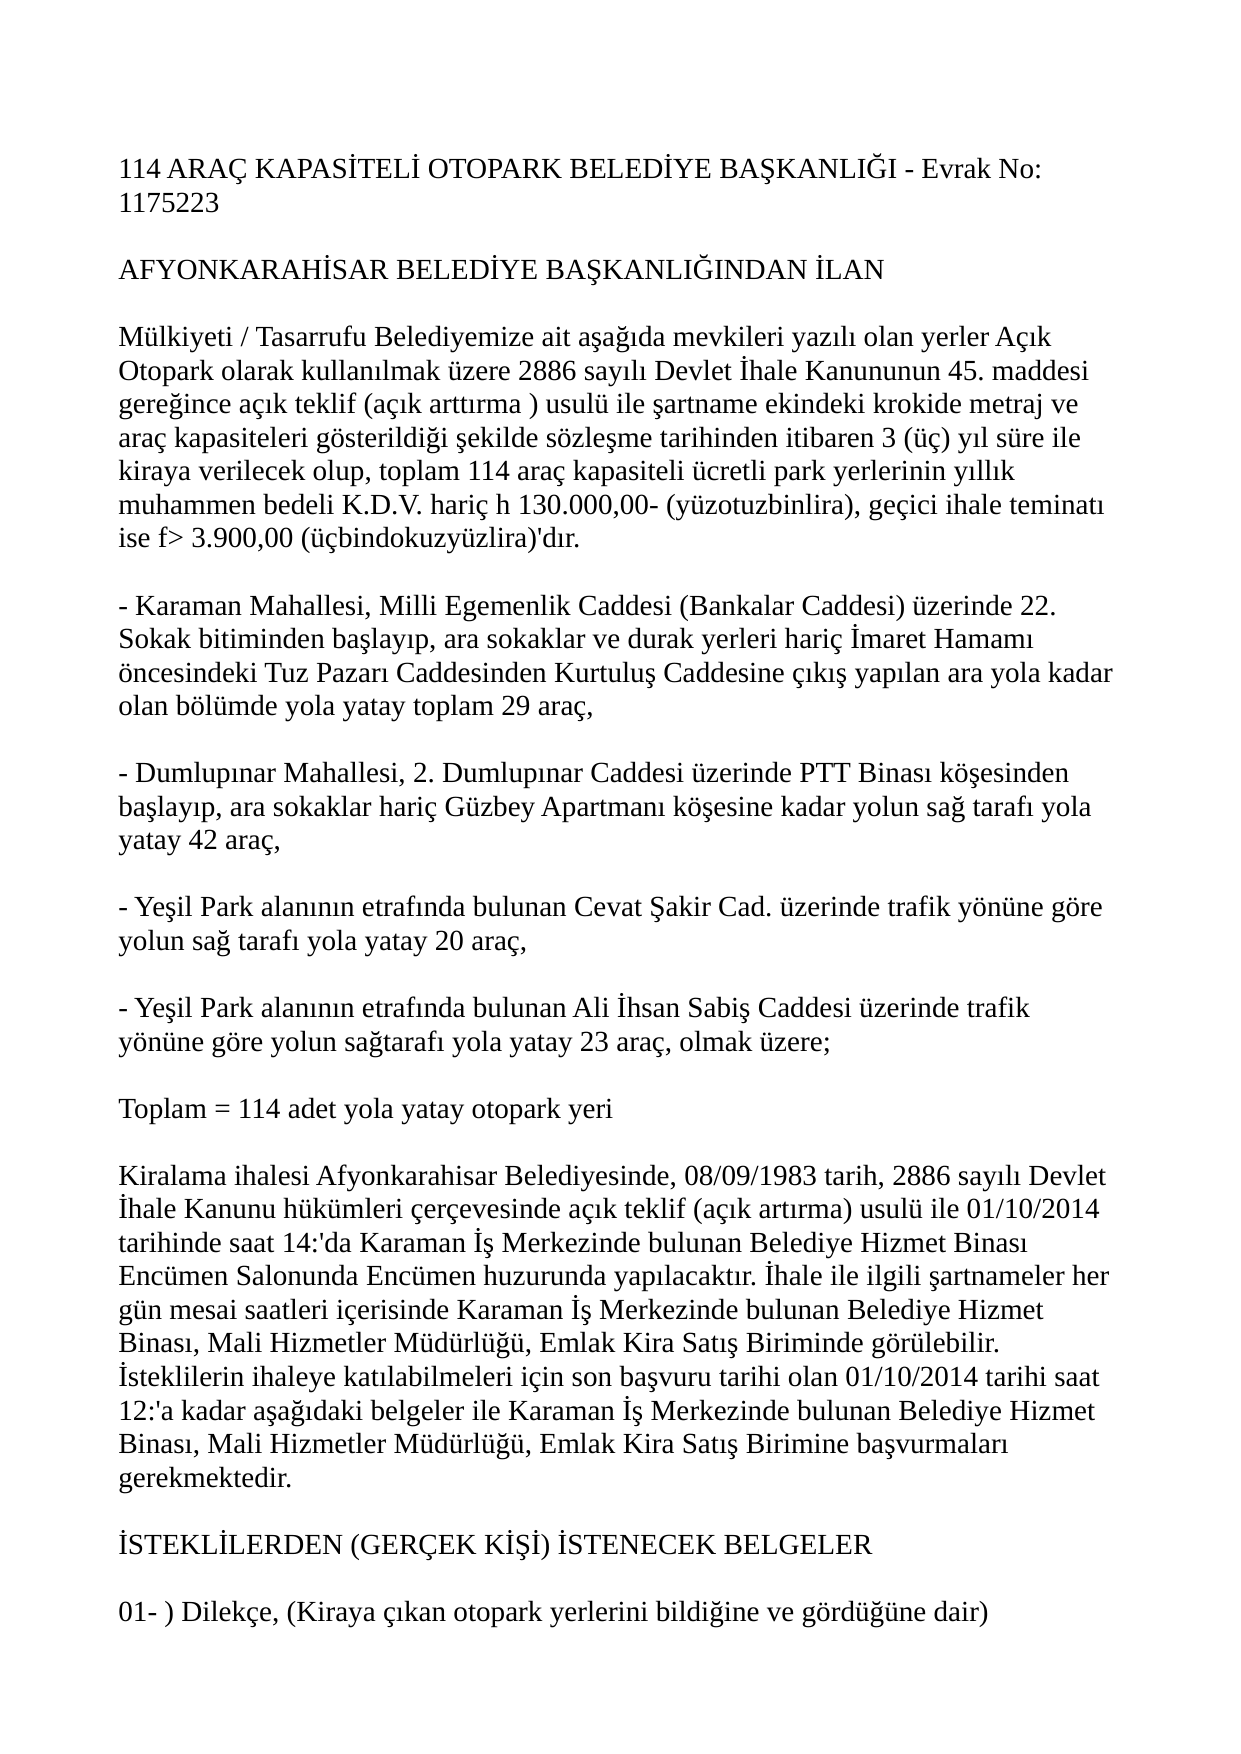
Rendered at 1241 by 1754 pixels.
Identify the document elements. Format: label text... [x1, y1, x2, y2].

text - Dumlupınar Mahallesi, 2. Dumlupınar Caddesi üzerinde PTT Binası köşesinden başlayıp, ara sokaklar hariç Güzbey Apartmanı köşesine kadar yolun sağ tarafı yola yatay 42 araç, [118, 755, 1122, 856]
text 114 ARAÇ KAPASİTELİ OTOPARK BELEDİYE BAŞKANLIĞI - Evrak No: 1175223 [118, 118, 1122, 219]
text İSTEKLİLERDEN (GERÇEK KİŞİ) İSTENECEK BELGELER [118, 1527, 1122, 1560]
text - Yeşil Park alanının etrafında bulunan Cevat Şakir Cad. üzerinde trafik yönüne göre yolun sağ tarafı yola yatay 20 araç, [118, 889, 1122, 957]
text AFYONKARAHİSAR BELEDİYE BAŞKANLIĞINDAN İLAN [118, 252, 1122, 286]
text Kiralama ihalesi Afyonkarahisar Belediyesinde, 08/09/1983 tarih, 2886 sayılı Devlet İhale Kanunu hükümleri çerçevesinde açık teklif (açık artırma) usulü ile 01/10/2014 tarihinde saat 14:'da Karaman İş Merkezinde bulunan Belediye Hizmet Binası Encümen Salonunda Encümen huzurunda yapılacaktır. İhale ile ilgili şartnameler her gün mesai saatleri içerisinde Karaman İş Merkezinde bulunan Belediye Hizmet Binası, Mali Hizmetler Müdürlüğü, Emlak Kira Satış Biriminde görülebilir. İsteklilerin ihaleye katılabilmeleri için son başvuru tarihi olan 01/10/2014 tarihi saat 12:'a kadar aşağıdaki belgeler ile Karaman İş Merkezinde bulunan Belediye Hizmet Binası, Mali Hizmetler Müdürlüğü, Emlak Kira Satış Birimine başvurmaları gerekmektedir. [118, 1158, 1122, 1493]
text Mülkiyeti / Tasarrufu Belediyemize ait aşağıda mevkileri yazılı olan yerler Açık Otopark olarak kullanılmak üzere 2886 sayılı Devlet İhale Kanununun 45. maddesi gereğince açık teklif (açık arttırma ) usulü ile şartname ekindeki krokide metraj ve araç kapasiteleri gösterildiği şekilde sözleşme tarihinden itibaren 3 (üç) yıl süre ile kiraya verilecek olup, toplam 114 araç kapasiteli ücretli park yerlerinin yıllık muhammen bedeli K.D.V. hariç h 130.000,00- (yüzotuzbinlira), geçici ihale teminatı ise f> 3.900,00 (üçbindokuzyüzlira)'dır. [118, 319, 1122, 554]
text 01- ) Dilekçe, (Kiraya çıkan otopark yerlerini bildiğine ve gördüğüne dair) [118, 1594, 1122, 1627]
text Toplam = 114 adet yola yatay otopark yeri [118, 1091, 1122, 1124]
text - Yeşil Park alanının etrafında bulunan Ali İhsan Sabiş Caddesi üzerinde trafik yönüne göre yolun sağtarafı yola yatay 23 araç, olmak üzere; [118, 990, 1122, 1057]
text - Karaman Mahallesi, Milli Egemenlik Caddesi (Bankalar Caddesi) üzerinde 22. Sokak bitiminden başlayıp, ara sokaklar ve durak yerleri hariç İmaret Hamamı öncesindeki Tuz Pazarı Caddesinden Kurtuluş Caddesine çıkış yapılan ara yola kadar olan bölümde yola yatay toplam 29 araç, [118, 588, 1122, 722]
